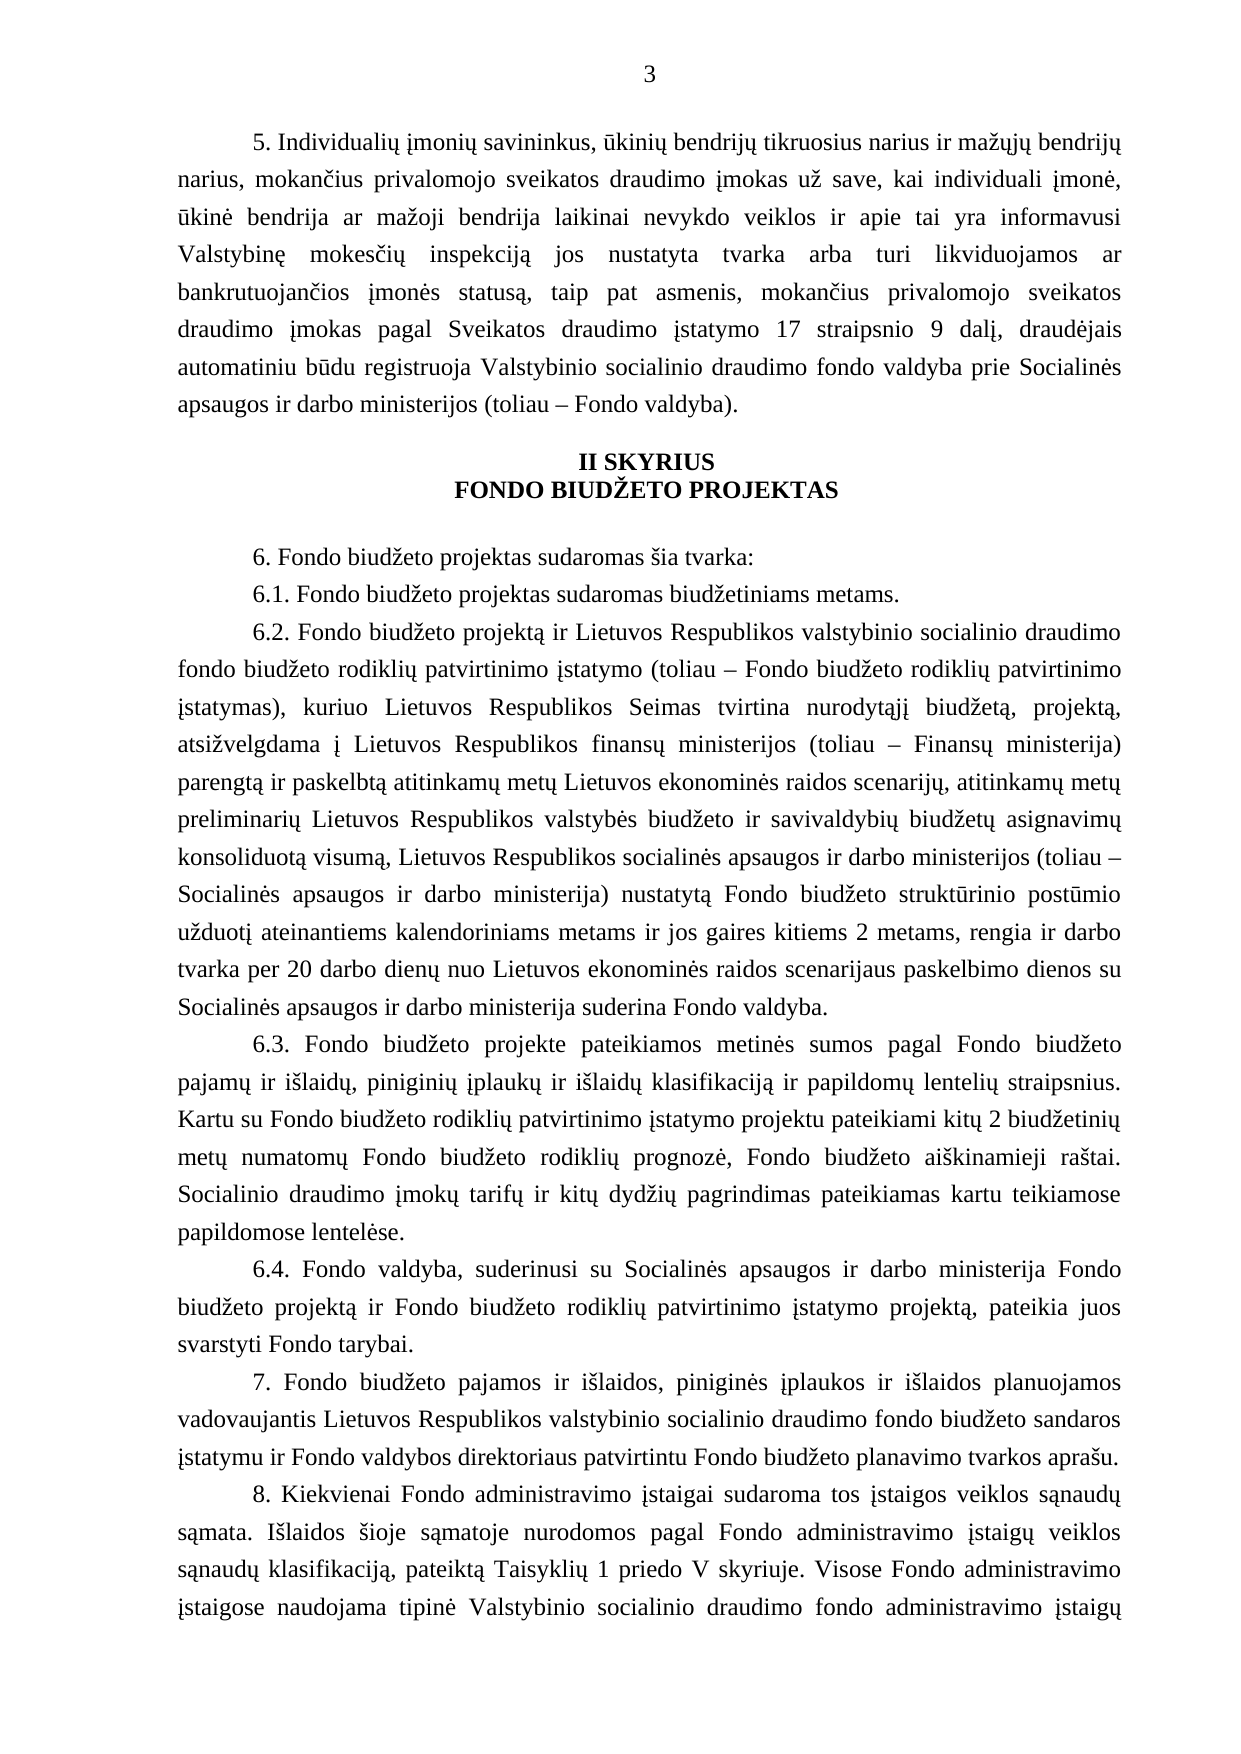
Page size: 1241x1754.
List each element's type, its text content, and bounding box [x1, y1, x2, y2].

text 8. Kiekvienai Fondo administravimo įstaigai sudaroma tos įstaigos veiklos sąnaudų sąmata. Išlaidos šioje sąmatoje nurodomos pagal Fondo administravimo įstaigų veiklos sąnaudų klasifikaciją, pateiktą Taisyklių 1 priedo V skyriuje. Visose Fondo administravimo įstaigose naudojama tipinė Valstybinio socialinio draudimo fondo administravimo įstaigų [177, 1471, 1122, 1621]
text 7. Fondo biudžeto pajamos ir išlaidos, piniginės įplaukos ir išlaidos planuojamos vadovaujantis Lietuvos Respublikos valstybinio socialinio draudimo fondo biudžeto sandaros įstatymu ir Fondo valdybos direktoriaus patvirtintu Fondo biudžeto planavimo tvarkos aprašu. [177, 1358, 1122, 1471]
text 5. Individualių įmonių savininkus, ūkinių bendrijų tikruosius narius ir mažųjų bendrijų narius, mokančius privalomojo sveikatos draudimo įmokas už save, kai individuali įmonė, ūkinė bendrija ar mažoji bendrija laikinai nevykdo veiklos ir apie tai yra informavusi Valstybinę mokesčių inspekciją jos nustatyta tvarka arba turi likviduojamos ar bankrutuojančios įmonės statusą, taip pat asmenis, mokančius privalomojo sveikatos draudimo įmokas pagal Sveikatos draudimo įstatymo 17 straipsnio 9 dalį, draudėjais automatiniu būdu registruoja Valstybinio socialinio draudimo fondo valdyba prie Socialinės apsaugos ir darbo ministerijos (toliau – Fondo valdyba). [177, 118, 1122, 418]
text 6. Fondo biudžeto projektas sudaromas šia tvarka: [177, 533, 1122, 571]
text II SKYRIUS FONDO BIUDŽETO PROJEKTas [177, 447, 1122, 504]
text 6.1. Fondo biudžeto projektas sudaromas biudžetiniams metams. [177, 571, 1122, 608]
text 6.4. Fondo valdyba, suderinusi su Socialinės apsaugos ir darbo ministerija Fondo biudžeto projektą ir Fondo biudžeto rodiklių patvirtinimo įstatymo projektą, pateikia juos svarstyti Fondo tarybai. [177, 1246, 1122, 1358]
text 6.3. Fondo biudžeto projekte pateikiamos metinės sumos pagal Fondo biudžeto pajamų ir išlaidų, piniginių įplaukų ir išlaidų klasifikaciją ir papildomų lentelių straipsnius. Kartu su Fondo biudžeto rodiklių patvirtinimo įstatymo projektu pateikiami kitų 2 biudžetinių metų numatomų Fondo biudžeto rodiklių prognozė, Fondo biudžeto aiškinamieji raštai. Socialinio draudimo įmokų tarifų ir kitų dydžių pagrindimas pateikiamas kartu teikiamose papildomose lentelėse. [177, 1021, 1122, 1246]
text 6.2. Fondo biudžeto projektą ir Lietuvos Respublikos valstybinio socialinio draudimo fondo biudžeto rodiklių patvirtinimo įstatymo (toliau – Fondo biudžeto rodiklių patvirtinimo įstatymas), kuriuo Lietuvos Respublikos Seimas tvirtina nurodytąjį biudžetą, projektą, atsižvelgdama į Lietuvos Respublikos finansų ministerijos (toliau – Finansų ministerija) parengtą ir paskelbtą atitinkamų metų Lietuvos ekonominės raidos scenarijų, atitinkamų metų preliminarių Lietuvos Respublikos valstybės biudžeto ir savivaldybių biudžetų asignavimų konsoliduotą visumą, Lietuvos Respublikos socialinės apsaugos ir darbo ministerijos (toliau – Socialinės apsaugos ir darbo ministerija) nustatytą Fondo biudžeto struktūrinio postūmio užduotį ateinantiems kalendoriniams metams ir jos gaires kitiems 2 metams, rengia ir darbo tvarka per 20 darbo dienų nuo Lietuvos ekonominės raidos scenarijaus paskelbimo dienos su Socialinės apsaugos ir darbo ministerija suderina Fondo valdyba. [177, 608, 1122, 1021]
